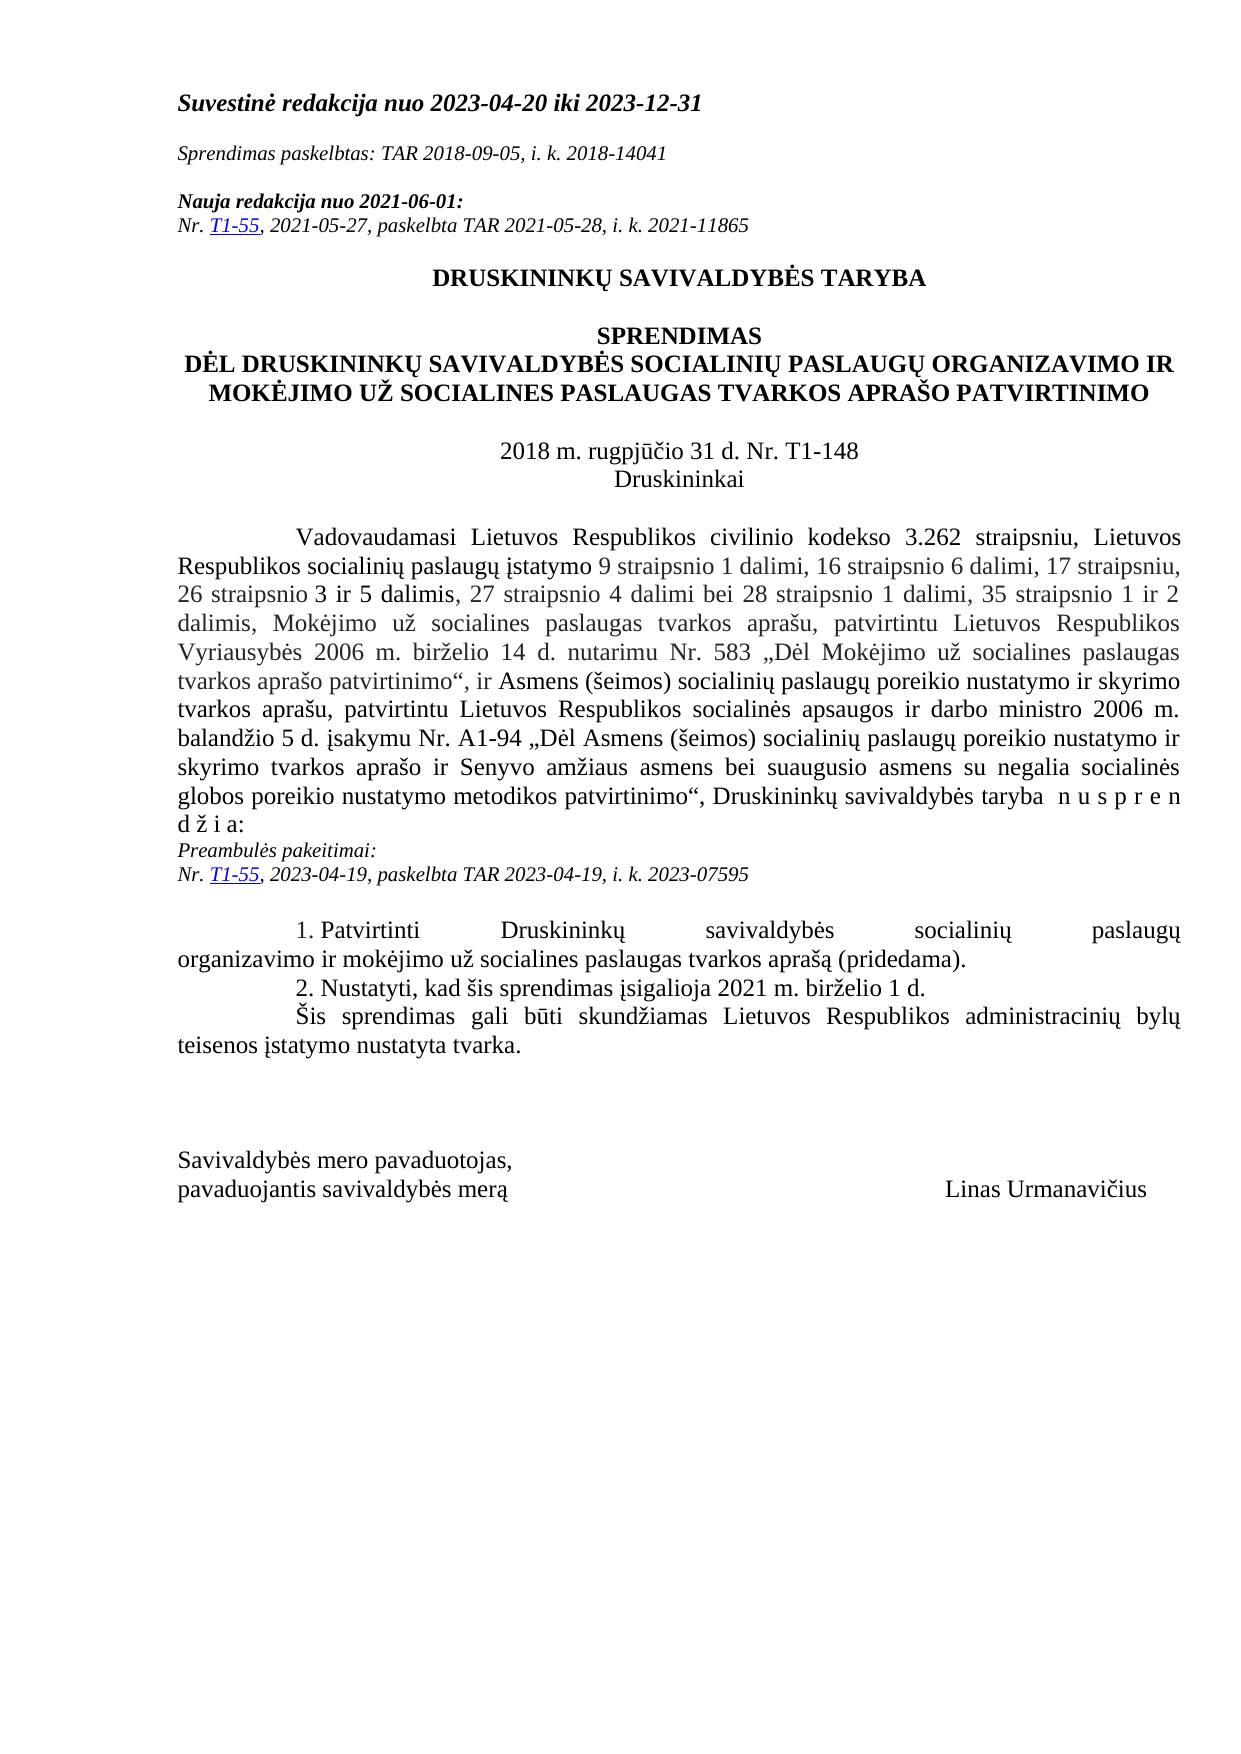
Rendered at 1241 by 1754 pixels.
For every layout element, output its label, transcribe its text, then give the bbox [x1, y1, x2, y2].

text Sprendimas paskelbtas: TAR 2018-09-05, i. k. 2018-14041 [177, 141, 1181, 165]
text SPRENDIMAS [177, 321, 1181, 349]
subtitle pavaduojantis savivaldybės merą Linas Urmanavičius [177, 1174, 1181, 1203]
text 2018 m. rugpjūčio 31 d. Nr. T1-148 [177, 436, 1181, 464]
subtitle Savivaldybės mero pavaduotojas, [177, 1145, 1181, 1174]
text 2. Nustatyti, kad šis sprendimas įsigalioja 2021 m. birželio 1 d. [177, 973, 1181, 1001]
text DĖL DRUSKININKŲ SAVIVALDYBĖS SOCIALINIŲ PASLAUGŲ ORGANIZAVIMO IR MOKĖJIMO UŽ SOCIALINES PASLAUGAS TVARKOS APRAŠO PATVIRTINIMO [177, 349, 1181, 407]
text Nr. T1-55, 2023-04-19, paskelbta TAR 2023-04-19, i. k. 2023-07595 [177, 862, 1181, 886]
text Druskininkai [177, 464, 1181, 493]
text DRUSKININKŲ SAVIVALDYBĖS TARYBA [177, 263, 1181, 292]
text Suvestinė redakcija nuo 2023-04-20 iki 2023-12-31 [177, 88, 1181, 117]
text Nr. T1-55, 2021-05-27, paskelbta TAR 2021-05-28, i. k. 2021-11865 [177, 213, 1181, 237]
text Preambulės pakeitimai: [177, 838, 1181, 862]
text Šis sprendimas gali būti skundžiamas Lietuvos Respublikos administracinių bylų teisenos įstatymo nustatyta tvarka. [177, 1001, 1181, 1059]
text Nauja redakcija nuo 2021-06-01: [177, 189, 1181, 213]
text Vadovaudamasi Lietuvos Respublikos civilinio kodekso 3.262 straipsniu, Lietuvos Respublikos socialinių paslaugų įstatymo 9 straipsnio 1 dalimi, 16 straipsnio 6 dalimi, 17 straipsniu, 26 straipsnio 3 ir 5 dalimis, 27 straipsnio 4 dalimi bei 28 straipsnio 1 dalimi, 35 straipsnio 1 ir 2 dalimis, Mokėjimo už socialines paslaugas tvarkos aprašu, patvirtintu Lietuvos Respublikos Vyriausybės 2006 m. birželio 14 d. nutarimu Nr. 583 „Dėl Mokėjimo už socialines paslaugas tvarkos aprašo patvirtinimo“, ir Asmens (šeimos) socialinių paslaugų poreikio nustatymo ir skyrimo tvarkos aprašu, patvirtintu Lietuvos Respublikos socialinės apsaugos ir darbo ministro 2006 m. balandžio 5 d. įsakymu Nr. A1-94 „Dėl Asmens (šeimos) socialinių paslaugų poreikio nustatymo ir skyrimo tvarkos aprašo ir Senyvo amžiaus asmens bei suaugusio asmens su negalia socialinės globos poreikio nustatymo metodikos patvirtinimo“, Druskininkų savivaldybės taryba n u s p r e n d ž i a: [177, 522, 1181, 838]
text 1. Patvirtinti Druskininkų savivaldybės socialinių paslaugų organizavimo ir mokėjimo už socialines paslaugas tvarkos aprašą (pridedama). [177, 915, 1181, 973]
